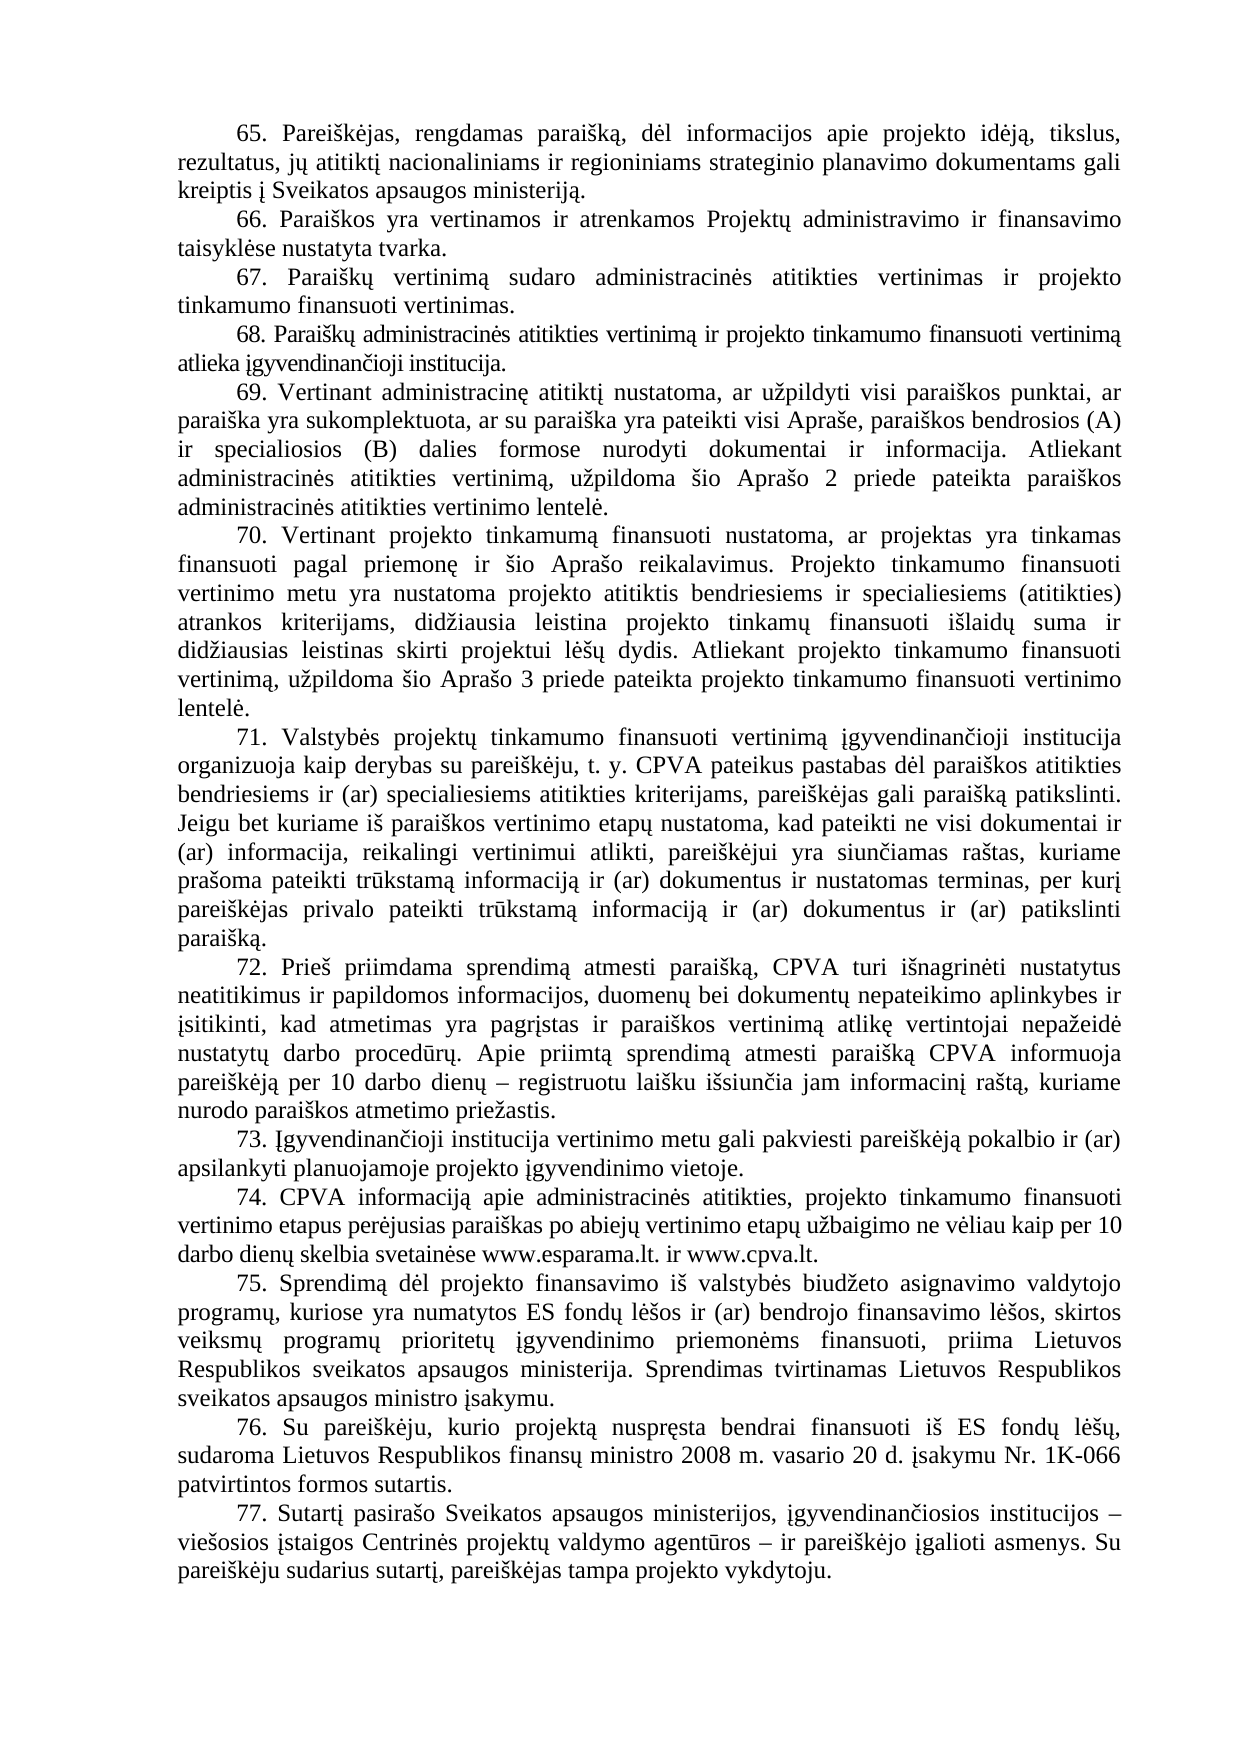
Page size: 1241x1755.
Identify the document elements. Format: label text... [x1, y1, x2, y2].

text 71. Valstybės projektų tinkamumo finansuoti vertinimą įgyvendinančioji institucija organizuoja kaip derybas su pareiškėju, t. y. CPVA pateikus pastabas dėl paraiškos atitikties bendriesiems ir (ar) specialiesiems atitikties kriterijams, pareiškėjas gali paraišką patikslinti. Jeigu bet kuriame iš paraiškos vertinimo etapų nustatoma, kad pateikti ne visi dokumentai ir (ar) informacija, reikalingi vertinimui atlikti, pareiškėjui yra siunčiamas raštas, kuriame prašoma pateikti trūkstamą informaciją ir (ar) dokumentus ir nustatomas terminas, per kurį pareiškėjas privalo pateikti trūkstamą informaciją ir (ar) dokumentus ir (ar) patikslinti paraišką. [177, 722, 1122, 952]
text 68. Paraiškų administracinės atitikties vertinimą ir projekto tinkamumo finansuoti vertinimą atlieka įgyvendinančioji institucija. [177, 319, 1122, 377]
text 73. Įgyvendinančioji institucija vertinimo metu gali pakviesti pareiškėją pokalbio ir (ar) apsilankyti planuojamoje projekto įgyvendinimo vietoje. [177, 1124, 1122, 1182]
text 72. Prieš priimdama sprendimą atmesti paraišką, CPVA turi išnagrinėti nustatytus neatitikimus ir papildomos informacijos, duomenų bei dokumentų nepateikimo aplinkybes ir įsitikinti, kad atmetimas yra pagrįstas ir paraiškos vertinimą atlikę vertintojai nepažeidė nustatytų darbo procedūrų. Apie priimtą sprendimą atmesti paraišką CPVA informuoja pareiškėją per 10 darbo dienų – registruotu laišku išsiunčia jam informacinį raštą, kuriame nurodo paraiškos atmetimo priežastis. [177, 952, 1122, 1124]
text 75. Sprendimą dėl projekto finansavimo iš valstybės biudžeto asignavimo valdytojo programų, kuriose yra numatytos ES fondų lėšos ir (ar) bendrojo finansavimo lėšos, skirtos veiksmų programų prioritetų įgyvendinimo priemonėms finansuoti, priima Lietuvos Respublikos sveikatos apsaugos ministerija. Sprendimas tvirtinamas Lietuvos Respublikos sveikatos apsaugos ministro įsakymu. [177, 1268, 1122, 1412]
text 74. CPVA informaciją apie administracinės atitikties, projekto tinkamumo finansuoti vertinimo etapus perėjusias paraiškas po abiejų vertinimo etapų užbaigimo ne vėliau kaip per 10 darbo dienų skelbia svetainėse www.esparama.lt. ir www.cpva.lt. [177, 1182, 1122, 1268]
text 66. Paraiškos yra vertinamos ir atrenkamos Projektų administravimo ir finansavimo taisyklėse nustatyta tvarka. [177, 204, 1122, 262]
text 67. Paraiškų vertinimą sudaro administracinės atitikties vertinimas ir projekto tinkamumo finansuoti vertinimas. [177, 262, 1122, 319]
text 76. Su pareiškėju, kurio projektą nuspręsta bendrai finansuoti iš ES fondų lėšų, sudaroma Lietuvos Respublikos finansų ministro 2008 m. vasario 20 d. įsakymu Nr. 1K-066 patvirtintos formos sutartis. [177, 1412, 1122, 1498]
text 77. Sutartį pasirašo Sveikatos apsaugos ministerijos, įgyvendinančiosios institucijos – viešosios įstaigos Centrinės projektų valdymo agentūros – ir pareiškėjo įgalioti asmenys. Su pareiškėju sudarius sutartį, pareiškėjas tampa projekto vykdytoju. [177, 1498, 1122, 1584]
text 70. Vertinant projekto tinkamumą finansuoti nustatoma, ar projektas yra tinkamas finansuoti pagal priemonę ir šio Aprašo reikalavimus. Projekto tinkamumo finansuoti vertinimo metu yra nustatoma projekto atitiktis bendriesiems ir specialiesiems (atitikties) atrankos kriterijams, didžiausia leistina projekto tinkamų finansuoti išlaidų suma ir didžiausias leistinas skirti projektui lėšų dydis. Atliekant projekto tinkamumo finansuoti vertinimą, užpildoma šio Aprašo 3 priede pateikta projekto tinkamumo finansuoti vertinimo lentelė. [177, 521, 1122, 722]
text 65. Pareiškėjas, rengdamas paraišką, dėl informacijos apie projekto idėją, tikslus, rezultatus, jų atitiktį nacionaliniams ir regioniniams strateginio planavimo dokumentams gali kreiptis į Sveikatos apsaugos ministeriją. [177, 118, 1122, 204]
text 69. Vertinant administracinę atitiktį nustatoma, ar užpildyti visi paraiškos punktai, ar paraiška yra sukomplektuota, ar su paraiška yra pateikti visi Apraše, paraiškos bendrosios (A) ir specialiosios (B) dalies formose nurodyti dokumentai ir informacija. Atliekant administracinės atitikties vertinimą, užpildoma šio Aprašo 2 priede pateikta paraiškos administracinės atitikties vertinimo lentelė. [177, 377, 1122, 521]
